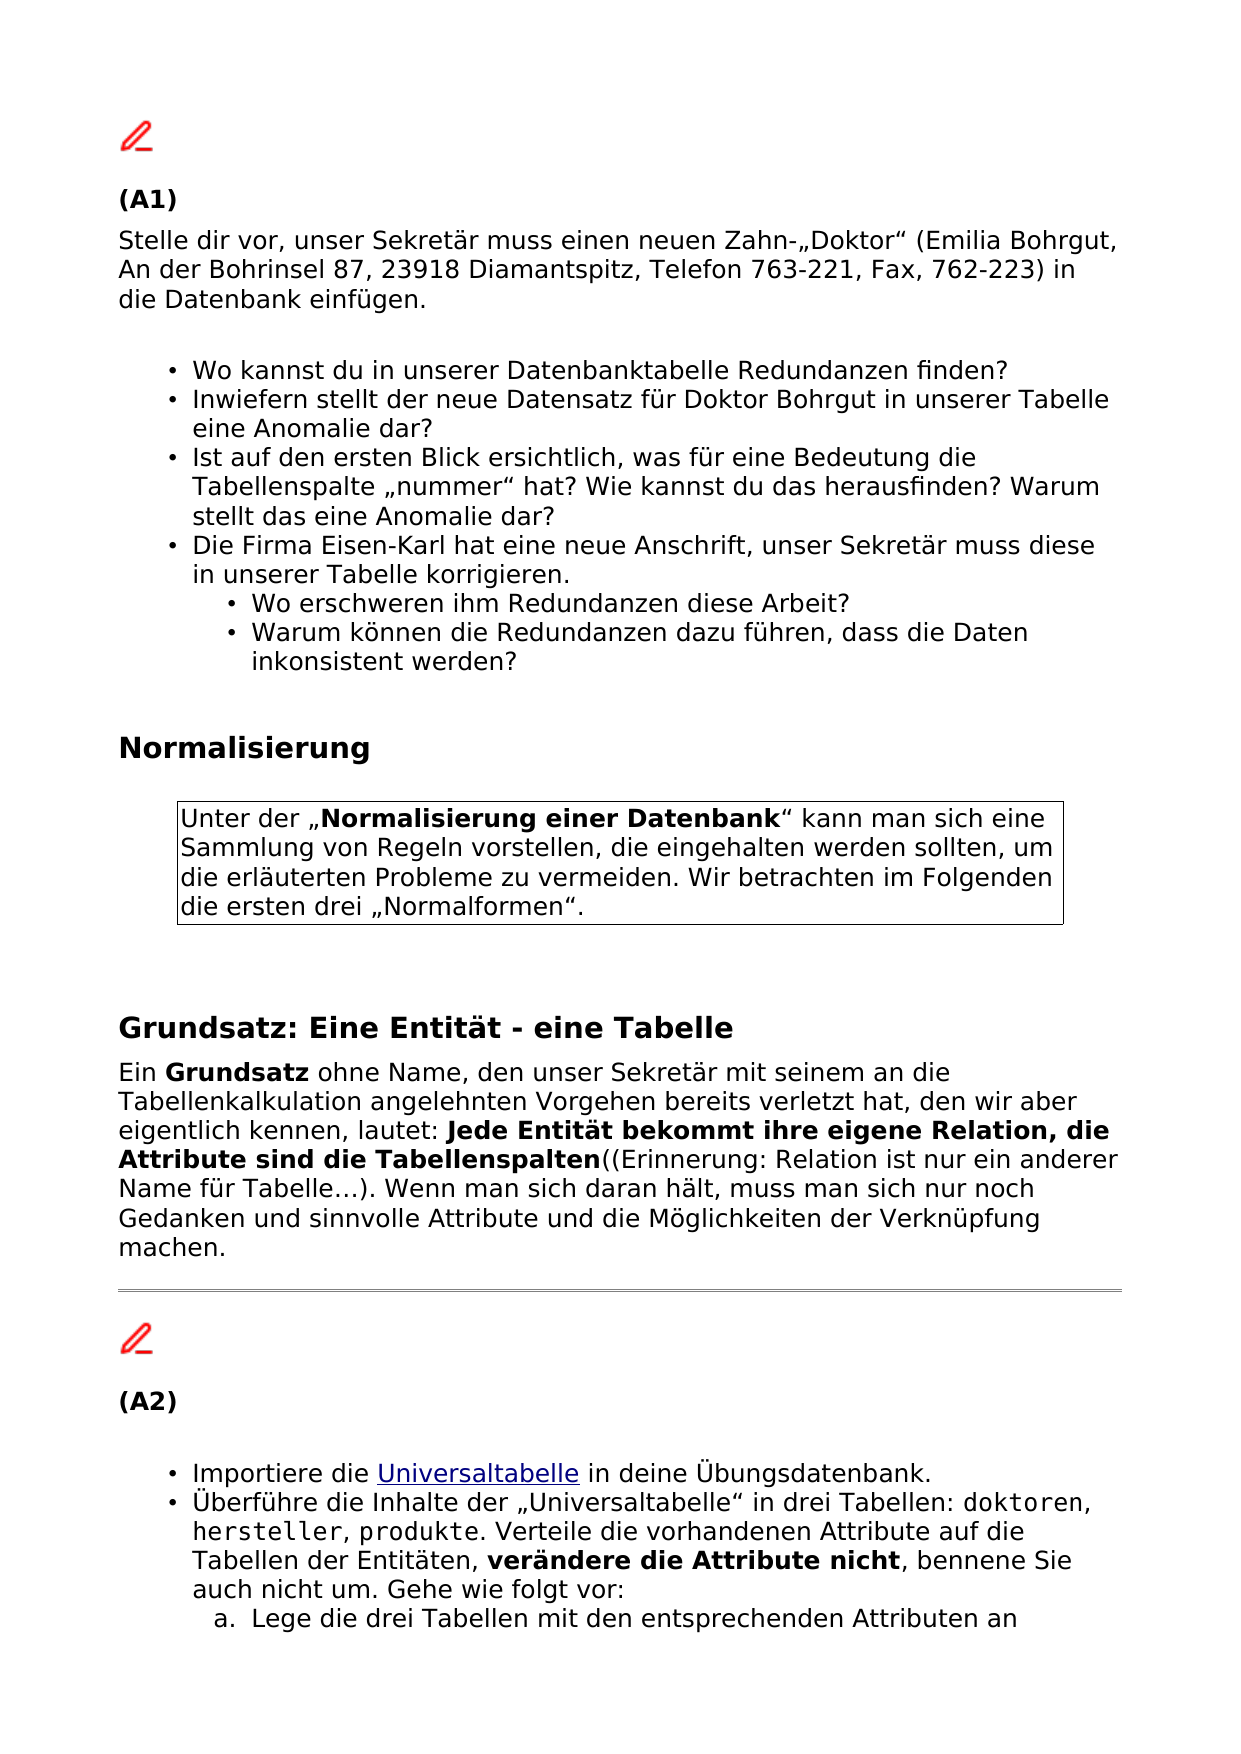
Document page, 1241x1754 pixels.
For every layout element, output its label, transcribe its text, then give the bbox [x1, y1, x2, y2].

text Stelle dir vor, unser Sekretär muss einen neuen Zahn-„Doktor“ (Emilia Bohrgut, An der Bohrinsel 87, 23918 Diamantspitz, Telefon 763-221, Fax, 762-223) in die Datenbank einfügen. [118, 226, 1122, 314]
subtitle Normalisierung [118, 731, 1122, 765]
list Überführe die Inhalte der „Universaltabelle“ in drei Tabellen: doktoren, hersteller, produkte. Verteile die vorhandenen Attribute auf die Tabellen der Entitäten, verändere die Attribute nicht, bennene Sie auch nicht um. Gehe wie folgt vor: [177, 1488, 1122, 1604]
list Die Firma Eisen-Karl hat eine neue Anschrift, unser Sekretär muss diese in unserer Tabelle korrigieren. [177, 531, 1122, 589]
table_header Unter der „Normalisierung einer Datenbank“ kann man sich eine Sammlung von Regeln vorstellen, die eingehalten werden sollten, um die erläuterten Probleme zu vermeiden. Wir betrachten im Folgenden die ersten drei „Normalformen“. [178, 802, 1063, 924]
list Inwiefern stellt der neue Datensatz für Doktor Bohrgut in unserer Tabelle eine Anomalie dar? [177, 385, 1122, 443]
list Ist auf den ersten Blick ersichtlich, was für eine Bedeutung die Tabellenspalte „nummer“ hat? Wie kannst du das herausfinden? Warum stellt das eine Anomalie dar? [177, 443, 1122, 531]
subtitle Grundsatz: Eine Entität - eine Tabelle [118, 1011, 1122, 1045]
subtitle (A2) [118, 1388, 1122, 1417]
picture [118, 118, 156, 156]
list Wo erschweren ihm Redundanzen diese Arbeit? [236, 589, 1122, 618]
subtitle (A1) [118, 185, 1122, 214]
list Wo kannst du in unserer Datenbanktabelle Redundanzen finden? [177, 356, 1122, 385]
text Ein Grundsatz ohne Name, den unser Sekretär mit seinem an die Tabellenkalkulation angelehnten Vorgehen bereits verletzt hat, den wir aber eigentlich kennen, lautet: Jede Entität bekommt ihre eigene Relation, die Attribute sind die Tabellenspalten((Erinnerung: Relation ist nur ein anderer Name für Tabelle…). Wenn man sich daran hält, muss man sich nur noch Gedanken und sinnvolle Attribute und die Möglichkeiten der Verknüpfung machen. [118, 1058, 1122, 1262]
list Warum können die Redundanzen dazu führen, dass die Daten inkonsistent werden? [236, 618, 1122, 677]
list Lege die drei Tabellen mit den entsprechenden Attributen an [236, 1604, 1122, 1634]
list Importiere die Universaltabelle in deine Übungsdatenbank. [177, 1459, 1122, 1488]
picture [118, 1321, 156, 1359]
